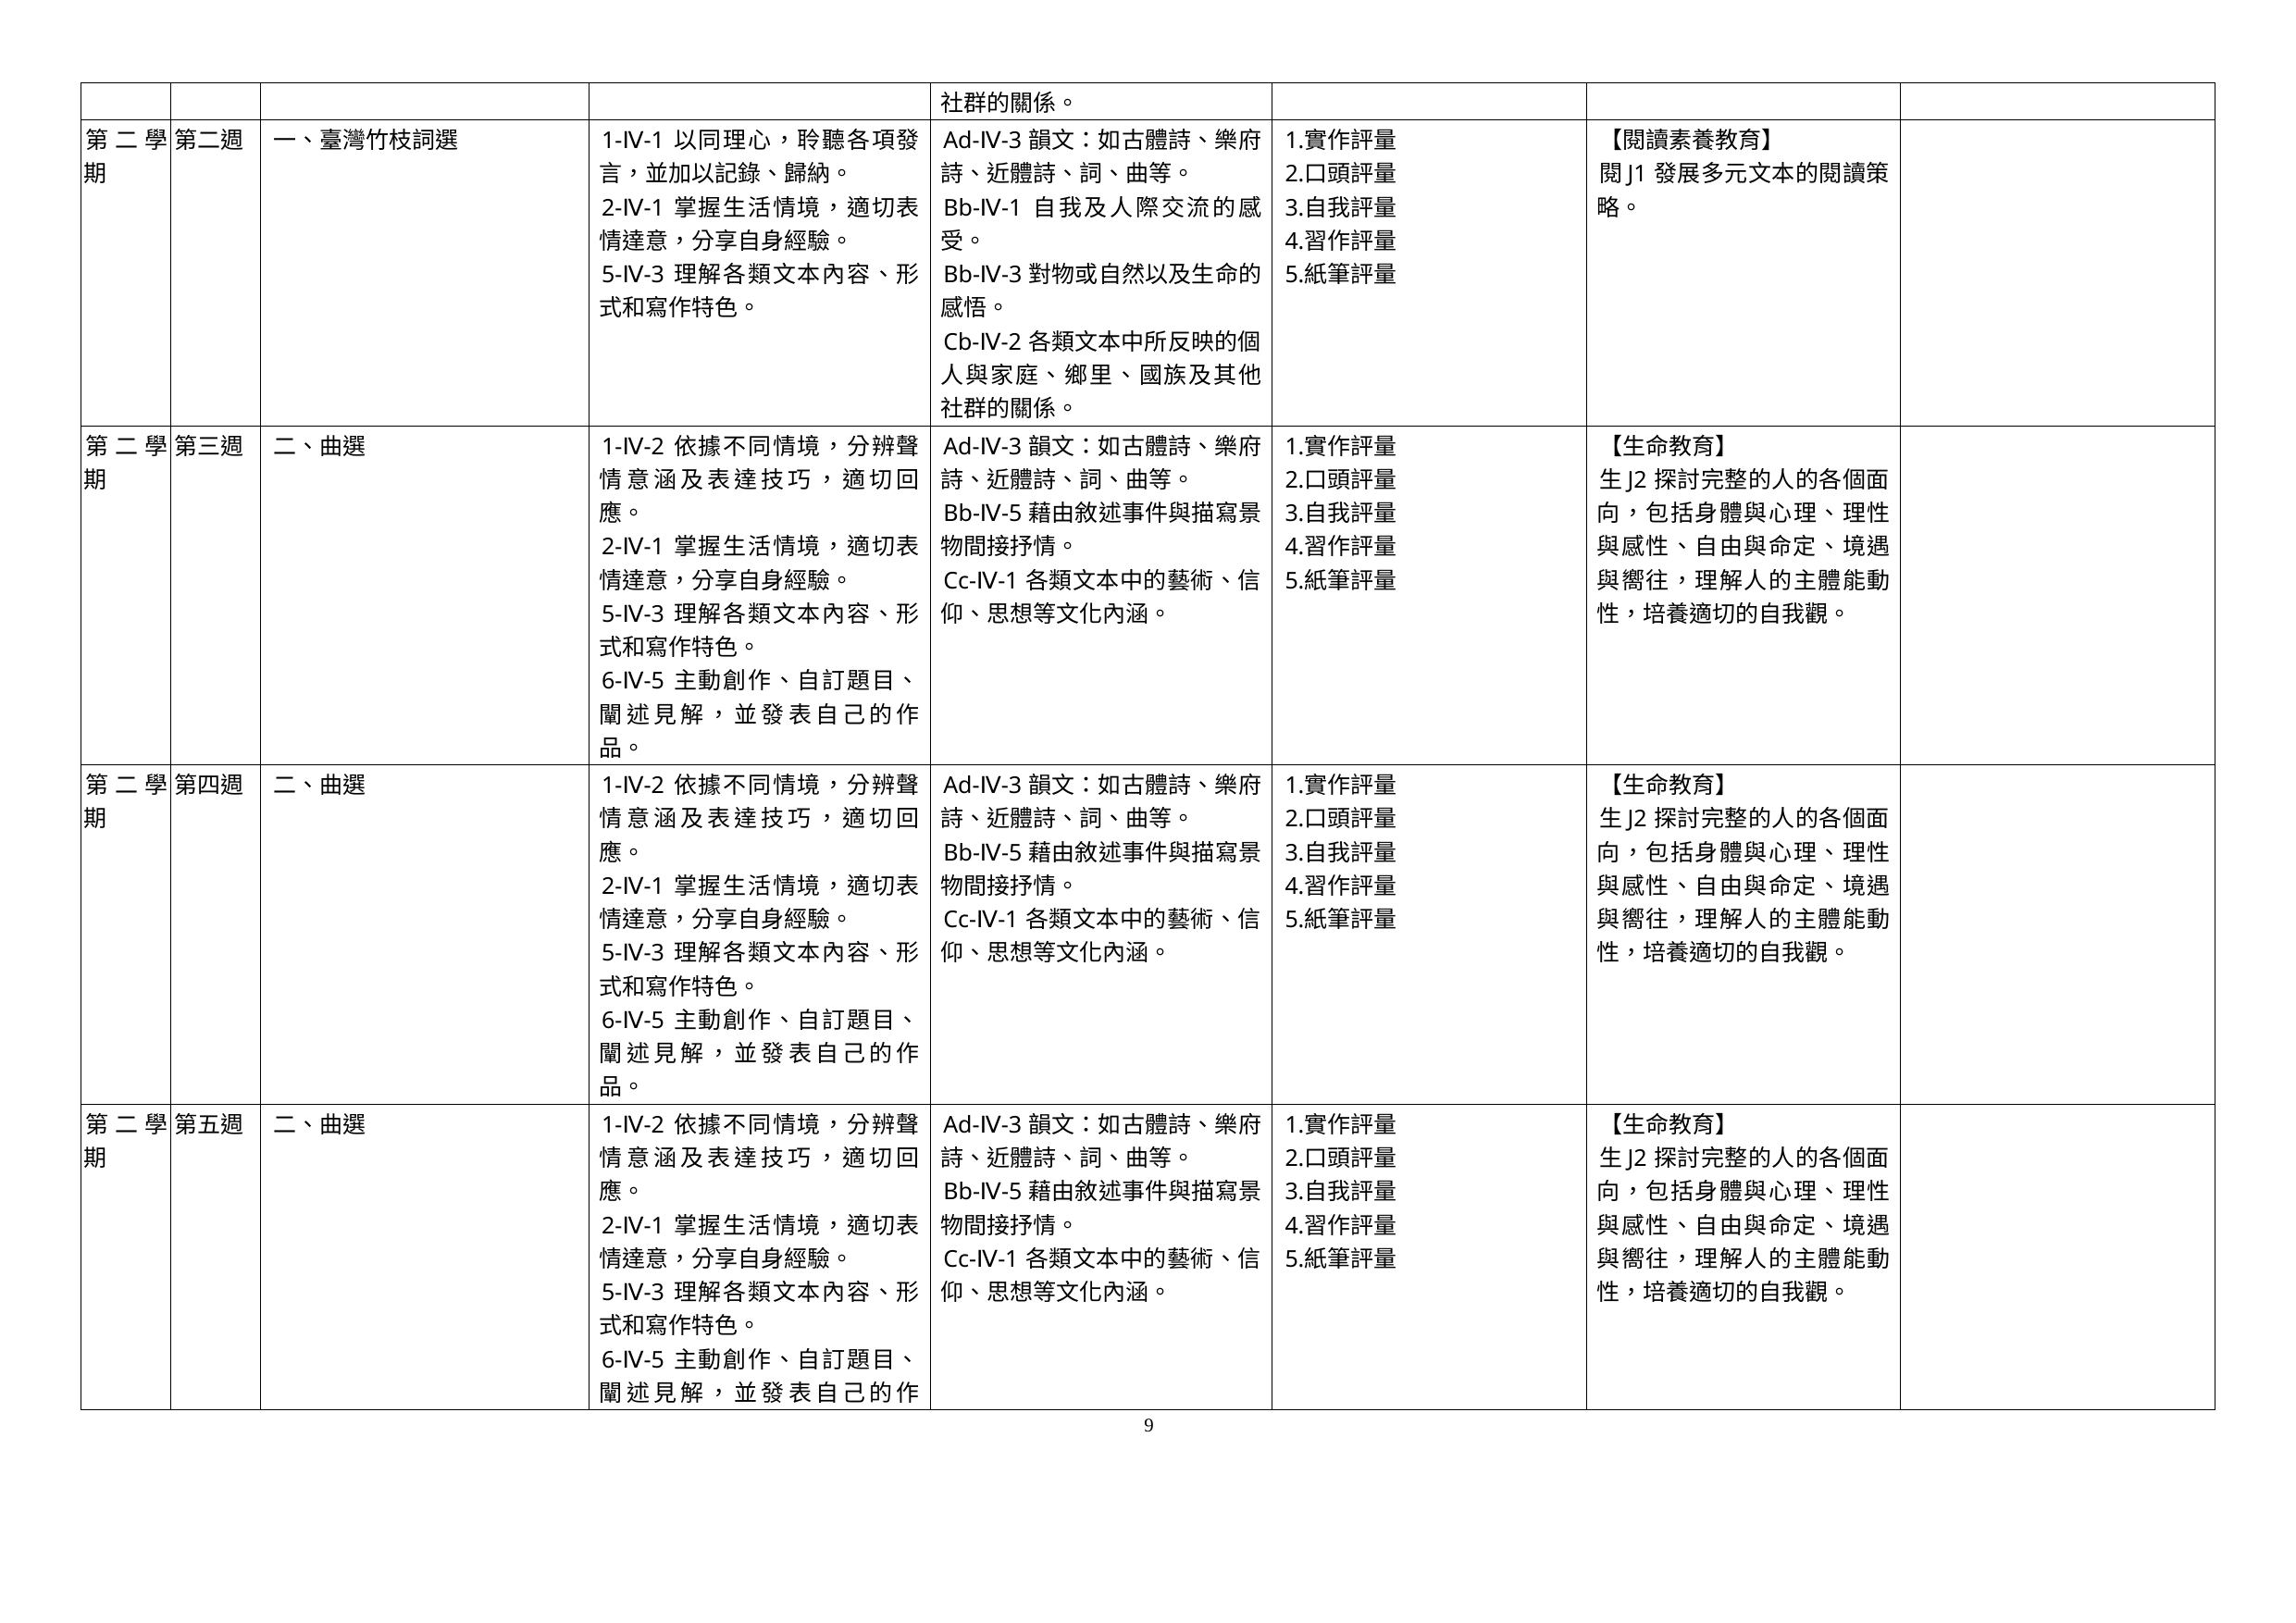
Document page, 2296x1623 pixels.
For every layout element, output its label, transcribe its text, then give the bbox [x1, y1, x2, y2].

table_cell Ad-Ⅳ-3 韻文：如古體詩、樂府詩、近體詩、詞、曲等。 Bb-Ⅳ-5 藉由敘述事件與描寫景物間接抒情。 Cc-Ⅳ-1 各類文本中的藝術、信仰、思想等文化內涵。 [931, 427, 1272, 764]
table_cell [1587, 83, 1900, 119]
table_cell 第二學期 [81, 427, 170, 764]
table_cell [171, 83, 260, 119]
table_cell [1901, 120, 2215, 425]
table_cell 第二週 [171, 120, 260, 425]
table_cell 1.實作評量 2.口頭評量 3.自我評量 4.習作評量 5.紙筆評量 [1272, 1105, 1586, 1409]
table_cell [261, 83, 589, 119]
table_cell Ad-Ⅳ-3 韻文：如古體詩、樂府詩、近體詩、詞、曲等。 Bb-Ⅳ-1 自我及人際交流的感受。 Bb-Ⅳ-3 對物或自然以及生命的感悟。 Cb-Ⅳ-2 各類文本中所反映的個人與家庭、鄉里、國族及其他社群的關係。 [931, 120, 1272, 425]
table_cell 1.實作評量 2.口頭評量 3.自我評量 4.習作評量 5.紙筆評量 [1272, 427, 1586, 764]
table_cell 一、臺灣竹枝詞選 [261, 120, 589, 425]
table_cell Ad-Ⅳ-3 韻文：如古體詩、樂府詩、近體詩、詞、曲等。 Bb-Ⅳ-5 藉由敘述事件與描寫景物間接抒情。 Cc-Ⅳ-1 各類文本中的藝術、信仰、思想等文化內涵。 [931, 765, 1272, 1104]
table_cell [1901, 427, 2215, 764]
table_cell 【生命教育】 生J2 探討完整的人的各個面向，包括身體與心理、理性與感性、自由與命定、境遇與嚮往，理解人的主體能動性，培養適切的自我觀。 [1587, 765, 1900, 1104]
table_cell 第五週 [171, 1105, 260, 1409]
table_cell 二、曲選 [261, 1105, 589, 1409]
table_cell 【生命教育】 生J2 探討完整的人的各個面向，包括身體與心理、理性與感性、自由與命定、境遇與嚮往，理解人的主體能動性，培養適切的自我觀。 [1587, 427, 1900, 764]
table_cell 【閱讀素養教育】 閱J1 發展多元文本的閱讀策略。 [1587, 120, 1900, 425]
table_cell Ad-Ⅳ-3 韻文：如古體詩、樂府詩、近體詩、詞、曲等。 Bb-Ⅳ-5 藉由敘述事件與描寫景物間接抒情。 Cc-Ⅳ-1 各類文本中的藝術、信仰、思想等文化內涵。 [931, 1105, 1272, 1409]
table_cell [1901, 765, 2215, 1104]
table_cell 二、曲選 [261, 427, 589, 764]
table_cell 第二學期 [81, 765, 170, 1104]
table_cell 二、曲選 [261, 765, 589, 1104]
table_cell 1.實作評量 2.口頭評量 3.自我評量 4.習作評量 5.紙筆評量 [1272, 765, 1586, 1104]
table_cell [590, 83, 930, 119]
table_cell 1.實作評量 2.口頭評量 3.自我評量 4.習作評量 5.紙筆評量 [1272, 120, 1586, 425]
table_cell 1-Ⅳ-2 依據不同情境，分辨聲情意涵及表達技巧，適切回應。 2-Ⅳ-1 掌握生活情境，適切表情達意，分享自身經驗。 5-Ⅳ-3 理解各類文本內容、形式和寫作特色。 6-Ⅳ-5 主動創作、自訂題目、闡述見解，並發表自己的作品。 [590, 765, 930, 1104]
table_cell 【生命教育】 生J2 探討完整的人的各個面向，包括身體與心理、理性與感性、自由與命定、境遇與嚮往，理解人的主體能動性，培養適切的自我觀。 [1587, 1105, 1900, 1409]
table_cell 第三週 [171, 427, 260, 764]
table_cell [1272, 83, 1586, 119]
table_cell 社群的關係。 [931, 83, 1272, 119]
table_cell 1-Ⅳ-1 以同理心，聆聽各項發言，並加以記錄、歸納。 2-Ⅳ-1 掌握生活情境，適切表情達意，分享自身經驗。 5-Ⅳ-3 理解各類文本內容、形式和寫作特色。 [590, 120, 930, 425]
table_cell 第二學期 [81, 120, 170, 425]
table_cell [81, 83, 170, 119]
table_cell 第四週 [171, 765, 260, 1104]
table_cell 1-Ⅳ-2 依據不同情境，分辨聲情意涵及表達技巧，適切回應。 2-Ⅳ-1 掌握生活情境，適切表情達意，分享自身經驗。 5-Ⅳ-3 理解各類文本內容、形式和寫作特色。 6-Ⅳ-5 主動創作、自訂題目、闡述見解，並發表自己的作 [590, 1105, 930, 1409]
table_cell [1901, 83, 2215, 119]
table_cell 第二學期 [81, 1105, 170, 1409]
table_cell [1901, 1105, 2215, 1409]
table_cell 1-Ⅳ-2 依據不同情境，分辨聲情意涵及表達技巧，適切回應。 2-Ⅳ-1 掌握生活情境，適切表情達意，分享自身經驗。 5-Ⅳ-3 理解各類文本內容、形式和寫作特色。 6-Ⅳ-5 主動創作、自訂題目、闡述見解，並發表自己的作品。 [590, 427, 930, 764]
